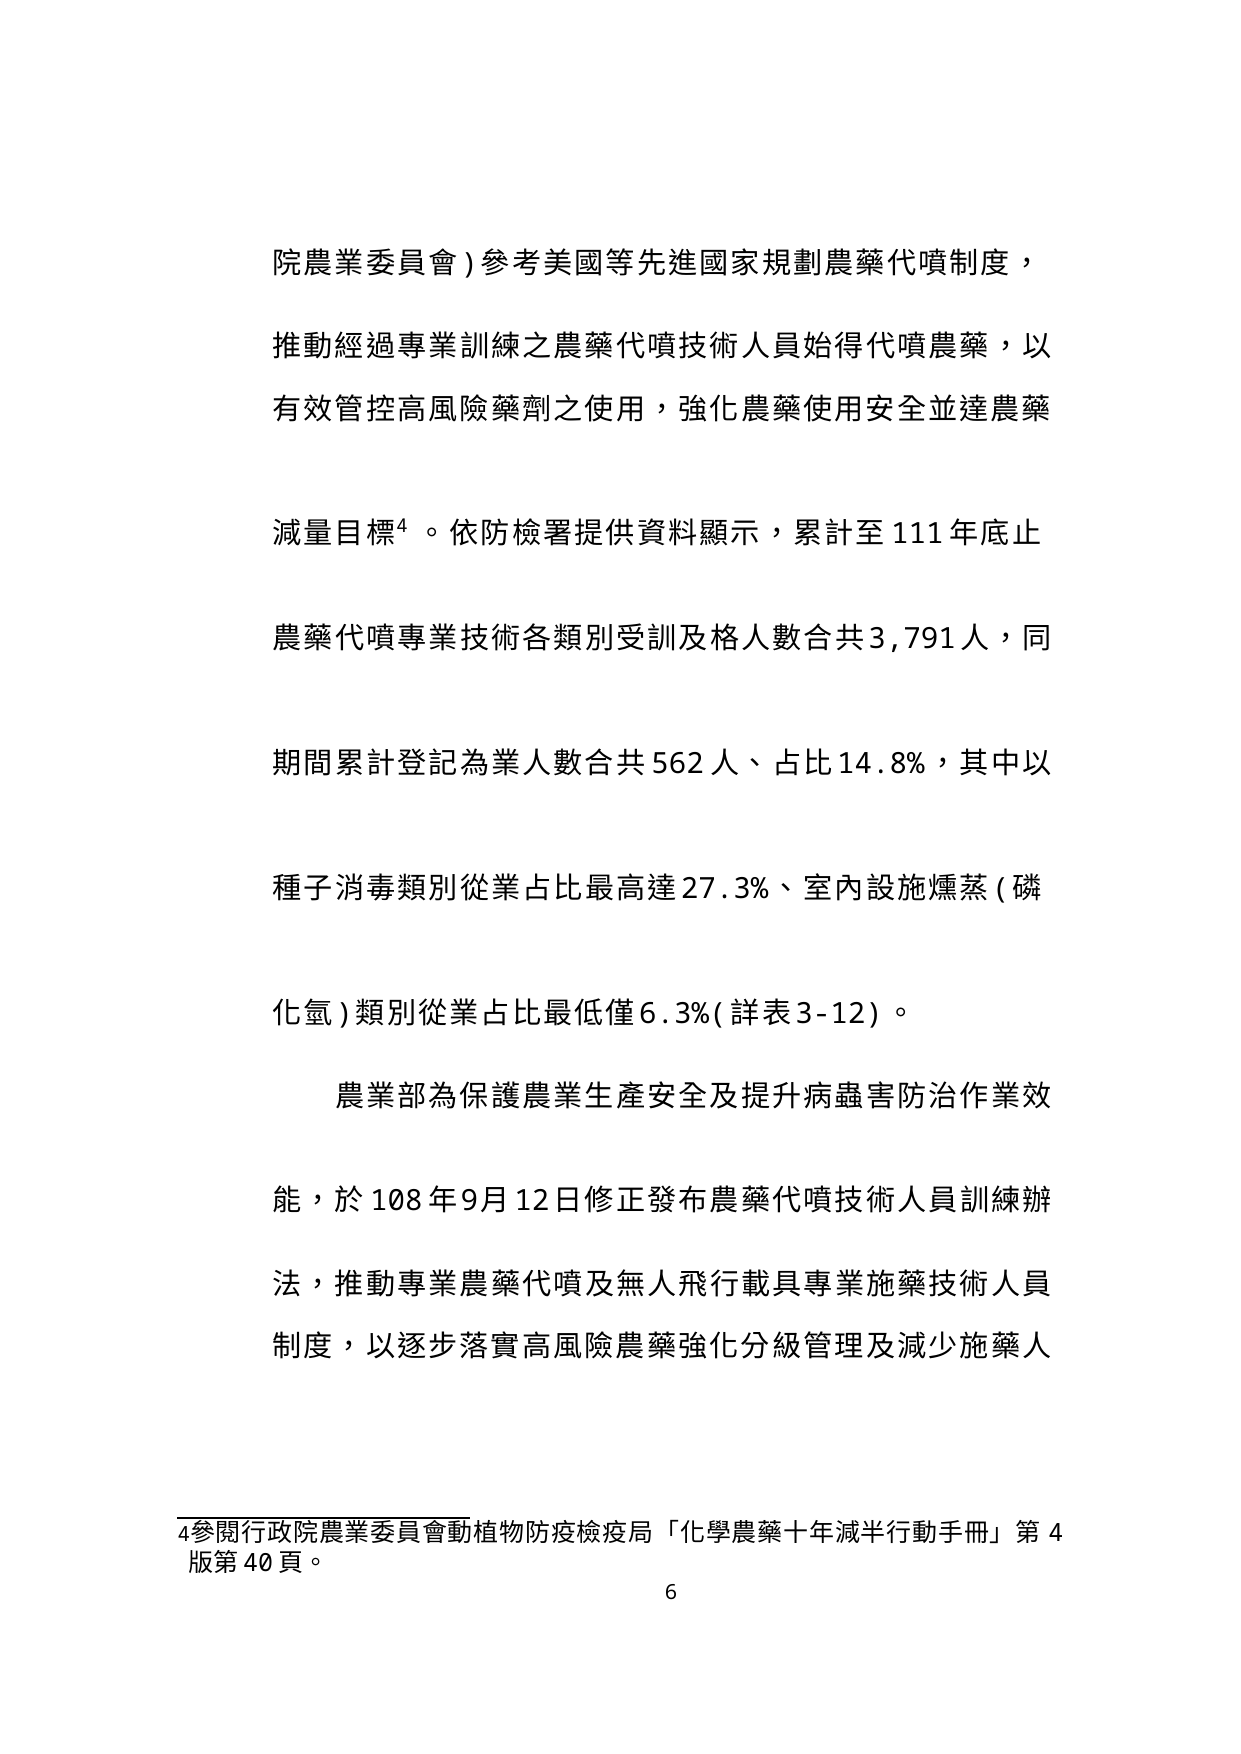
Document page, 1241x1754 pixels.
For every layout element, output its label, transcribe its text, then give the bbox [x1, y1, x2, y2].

text 院農業委員會)參考美國等先進國家規劃農藥代噴制度，推動經過專業訓練之農藥代噴技術人員始得代噴農藥，以有效管控高風險藥劑之使用，強化農藥使用安全並達農藥減量目標。依防檢署提供資料顯示，累計至111年底止農藥代噴專業技術各類別受訓及格人數合共3,791人，同期間累計登記為業人數合共562人、占比14.8%，其中以種子消毒類別從業占比最高達27.3%、室內設施燻蒸(磷化氫)類別從業占比最低僅6.3%(詳表3-12)。 [266, 177, 1063, 1052]
text 農業部為保護農業生產安全及提升病蟲害防治作業效能，於108年9月12日修正發布農藥代噴技術人員訓練辦法，推動專業農藥代噴及無人飛行載具專業施藥技術人員制度，以逐步落實高風險農藥強化分級管理及減少施藥人員農藥暴露風險，惟目前僅規範以無人飛行載具施藥作業應由代噴農藥業者為之，且據防檢署說明目前農藥使用僅燻蒸劑(如好達勝)須由專業技術人員施用，其餘藥劑並無限制施用人身分，農民考量生產成本多數自行購藥施藥，代噴業者執業空間較小，爰農藥代噴制度推動至111年度止，專業技術人員從業占比僅由108年度之4.9%上升至111年度之14.8%、增加9.9個百分點，尚有精進空間，為利管控高風險藥劑使用及拓展執業空間，農業部允宜持續進行劇毒農藥及高危害風險農藥限定由代噴業者施藥之可行性評估等策進作為，以達強化農藥使用安全之目標。 [266, 1052, 1063, 1365]
text 參閱行政院農業委員會動植物防疫檢疫局「化學農藥十年減半行動手冊」第4版第40頁。 [177, 1518, 1063, 1577]
